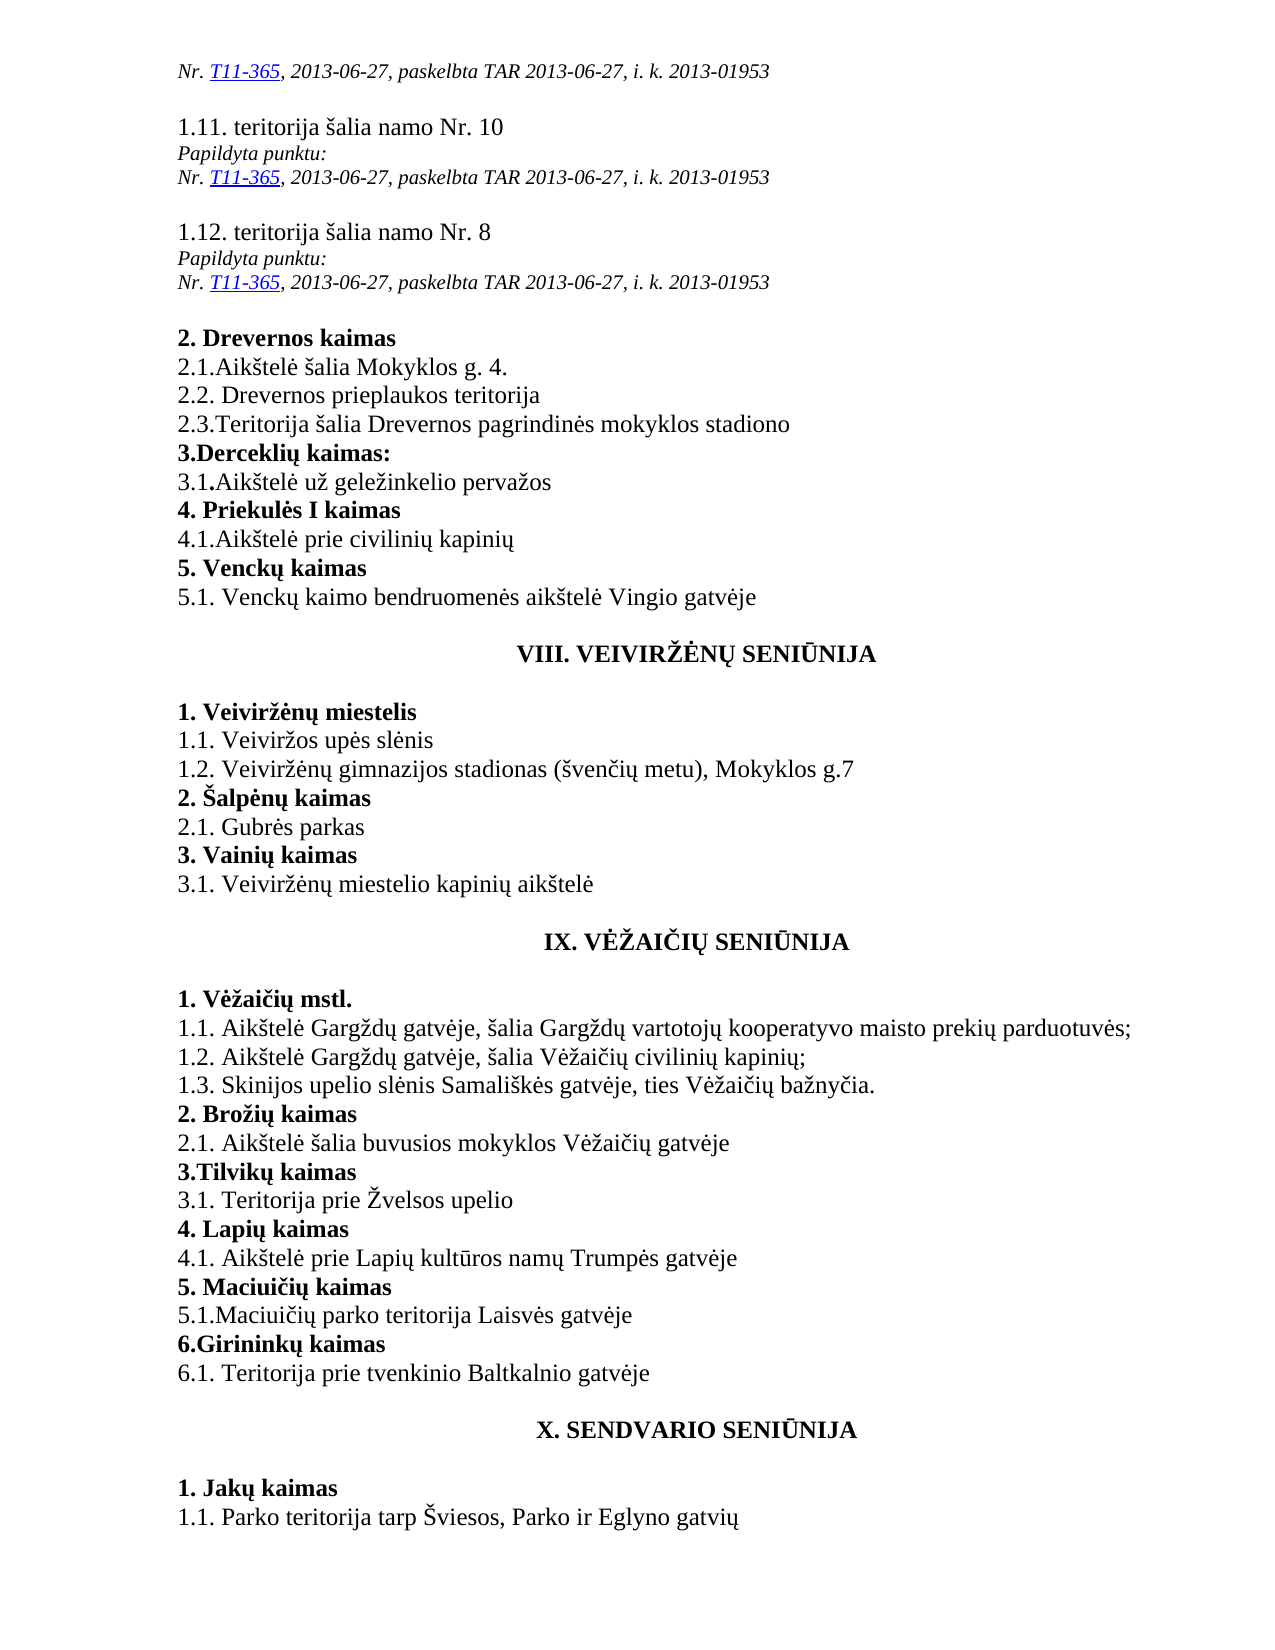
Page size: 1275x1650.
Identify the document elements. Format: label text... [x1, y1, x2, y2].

text 4.1. Aikštelė prie Lapių kultūros namų Trumpės gatvėje [177, 1243, 1216, 1272]
text 1. Jakų kaimas [177, 1473, 1216, 1502]
text 1.1. Aikštelė Gargždų gatvėje, šalia Gargždų vartotojų kooperatyvo maisto prekių parduotuvės; [177, 1013, 1216, 1042]
text Nr. T11-365, 2013-06-27, paskelbta TAR 2013-06-27, i. k. 2013-01953 [177, 165, 1216, 189]
text 3.Derceklių kaimas: [177, 438, 1216, 467]
text 1.11. teritorija šalia namo Nr. 10 [177, 112, 1216, 141]
text 2.1.Aikštelė šalia Mokyklos g. 4. [177, 352, 1216, 381]
text 4. Priekulės I kaimas [177, 496, 1216, 524]
text VIII. VEIVIRŽĖNŲ SENIŪNIJA [177, 639, 1216, 668]
text 2.1. Aikštelė šalia buvusios mokyklos Vėžaičių gatvėje [177, 1128, 1216, 1157]
text 3.1. Teritorija prie Žvelsos upelio [177, 1186, 1216, 1214]
text 5. Maciuičių kaimas [177, 1272, 1216, 1301]
text Papildyta punktu: [177, 141, 1216, 165]
text Papildyta punktu: [177, 246, 1216, 270]
text 2.3.Teritorija šalia Drevernos pagrindinės mokyklos stadiono [177, 409, 1216, 438]
text 1.1. Veiviržos upės slėnis [177, 726, 1216, 754]
text Nr. T11-365, 2013-06-27, paskelbta TAR 2013-06-27, i. k. 2013-01953 [177, 59, 1216, 83]
text 4. Lapių kaimas [177, 1214, 1216, 1243]
text 1. Vėžaičių mstl. [177, 984, 1216, 1013]
text X. SENDVARIO SENIŪNIJA [177, 1416, 1216, 1444]
text 1.12. teritorija šalia namo Nr. 8 [177, 217, 1216, 246]
text 2.1. Gubrės parkas [177, 812, 1216, 841]
text 1.3. Skinijos upelio slėnis Samališkės gatvėje, ties Vėžaičių bažnyčia. [177, 1071, 1216, 1099]
text 2. Šalpėnų kaimas [177, 783, 1216, 812]
text 1.2. Aikštelė Gargždų gatvėje, šalia Vėžaičių civilinių kapinių; [177, 1042, 1216, 1071]
text 6.Girininkų kaimas [177, 1329, 1216, 1358]
text 2. Drevernos kaimas [177, 323, 1216, 352]
text 6.1. Teritorija prie tvenkinio Baltkalnio gatvėje [177, 1358, 1216, 1387]
text 1. Veiviržėnų miestelis [177, 697, 1216, 726]
text 4.1.Aikštelė prie civilinių kapinių [177, 524, 1216, 553]
text 2.2. Drevernos prieplaukos teritorija [177, 381, 1216, 409]
text 1.1. Parko teritorija tarp Šviesos, Parko ir Eglyno gatvių [177, 1502, 1216, 1531]
text 2. Brožių kaimas [177, 1099, 1216, 1128]
text 5.1.Maciuičių parko teritorija Laisvės gatvėje [177, 1301, 1216, 1329]
text 1.2. Veiviržėnų gimnazijos stadionas (švenčių metu), Mokyklos g.7 [177, 754, 1216, 783]
text 3. Vainių kaimas [177, 841, 1216, 869]
text IX. VĖŽAIČIŲ SENIŪNIJA [177, 927, 1216, 956]
text 5. Venckų kaimas [177, 553, 1216, 582]
text 3.1.Aikštelė už geležinkelio pervažos [177, 467, 1216, 496]
text 5.1. Venckų kaimo bendruomenės aikštelė Vingio gatvėje [177, 582, 1216, 611]
text Nr. T11-365, 2013-06-27, paskelbta TAR 2013-06-27, i. k. 2013-01953 [177, 270, 1216, 294]
text 3.Tilvikų kaimas [177, 1157, 1216, 1186]
text 3.1. Veiviržėnų miestelio kapinių aikštelė [177, 869, 1216, 898]
